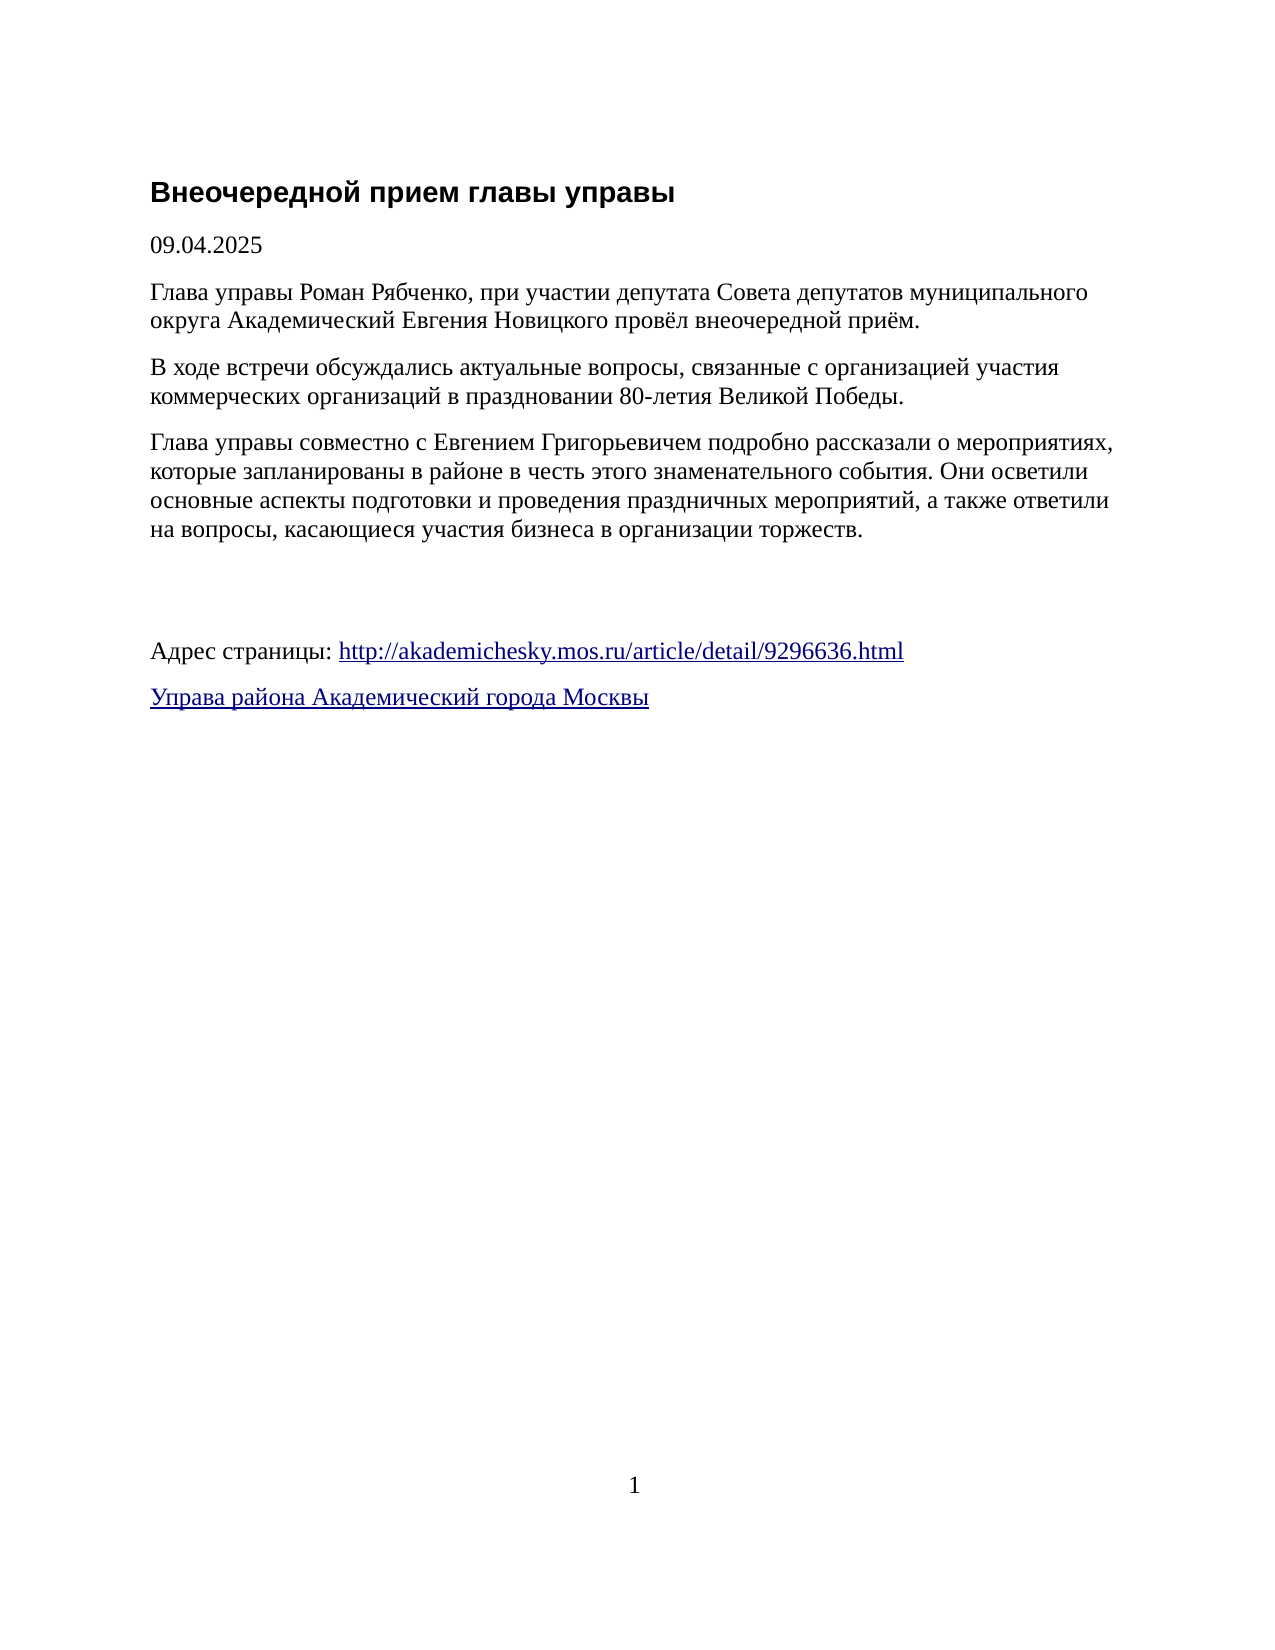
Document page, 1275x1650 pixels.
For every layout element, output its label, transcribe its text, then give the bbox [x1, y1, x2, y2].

text В ходе встречи обсуждались актуальные вопросы, связанные с организацией участия коммерческих организаций в праздновании 80-летия Великой Победы. [150, 352, 1125, 409]
text Глава управы Роман Рябченко, при участии депутата Совета депутатов муниципального округа Академический Евгения Новицкого провёл внеочередной приём. [150, 277, 1125, 334]
text 09.04.2025 [150, 230, 1125, 259]
text Адрес страницы: http://akademichesky.mos.ru/article/detail/9296636.html [150, 636, 1125, 664]
text Управа района Академический города Москвы [150, 682, 1125, 711]
subtitle Внеочередной прием главы управы [150, 175, 1125, 208]
text Глава управы совместно с Евгением Григорьевичем подробно рассказали о мероприятиях, которые запланированы в районе в честь этого знаменательного события. Они осветили основные аспекты подготовки и проведения праздничных мероприятий, а также ответили на вопросы, касающиеся участия бизнеса в организации торжеств. [150, 427, 1125, 542]
